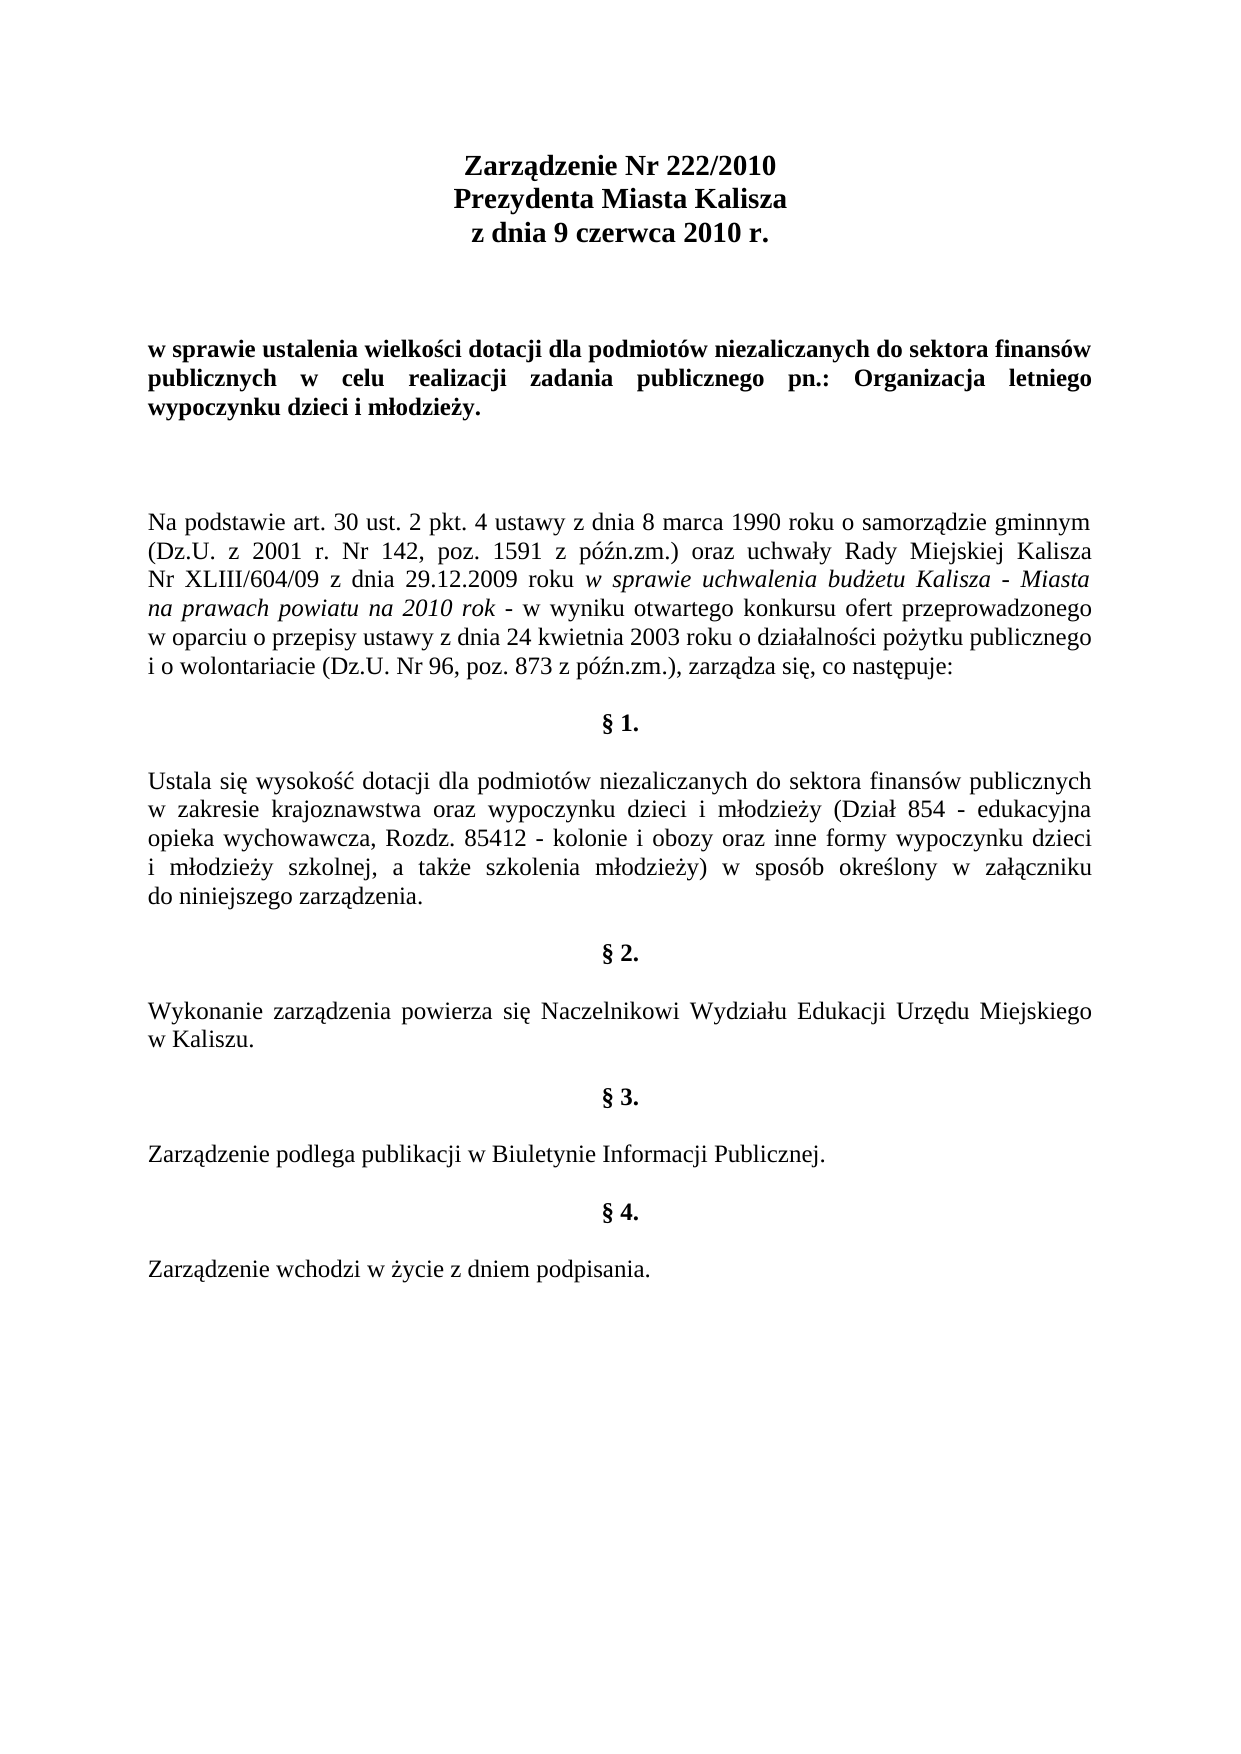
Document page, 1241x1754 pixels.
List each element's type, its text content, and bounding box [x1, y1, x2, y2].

text § 1. [148, 708, 1093, 737]
text Na podstawie art. 30 ust. 2 pkt. 4 ustawy z dnia 8 marca 1990 roku o samorządzie gminnym (Dz.U. z 2001 r. Nr 142, poz. 1591 z późn.zm.) oraz uchwały Rady Miejskiej Kalisza Nr XLIII/604/09 z dnia 29.12.2009 roku w sprawie uchwalenia budżetu Kalisza - Miasta na prawach powiatu na 2010 rok - w wyniku otwartego konkursu ofert przeprowadzonego w oparciu o przepisy ustawy z dnia 24 kwietnia 2003 roku o działalności pożytku publicznego i o wolontariacie (Dz.U. Nr 96, poz. 873 z późn.zm.), zarządza się, co następuje: [148, 507, 1093, 679]
text Prezydenta Miasta Kalisza [148, 181, 1093, 215]
text Zarządzenie podlega publikacji w Biuletynie Informacji Publicznej. [148, 1139, 1093, 1168]
text z dnia 9 czerwca 2010 r. [148, 215, 1093, 248]
text Zarządzenie Nr 222/2010 [148, 148, 1093, 181]
text Wykonanie zarządzenia powierza się Naczelnikowi Wydziału Edukacji Urzędu Miejskiego w Kaliszu. [148, 996, 1093, 1053]
text Ustala się wysokość dotacji dla podmiotów niezaliczanych do sektora finansów publicznych w zakresie krajoznawstwa oraz wypoczynku dzieci i młodzieży (Dział 854 - edukacyjna opieka wychowawcza, Rozdz. 85412 - kolonie i obozy oraz inne formy wypoczynku dzieci i młodzieży szkolnej, a także szkolenia młodzieży) w sposób określony w załączniku do niniejszego zarządzenia. [148, 766, 1093, 909]
text § 2. [148, 938, 1093, 967]
text § 4. [148, 1197, 1093, 1226]
text Zarządzenie wchodzi w życie z dniem podpisania. [148, 1254, 1093, 1283]
text w sprawie ustalenia wielkości dotacji dla podmiotów niezaliczanych do sektora finansów publicznych w celu realizacji zadania publicznego pn.: Organizacja letniego wypoczynku dzieci i młodzieży. [148, 334, 1093, 421]
text § 3. [148, 1082, 1093, 1111]
